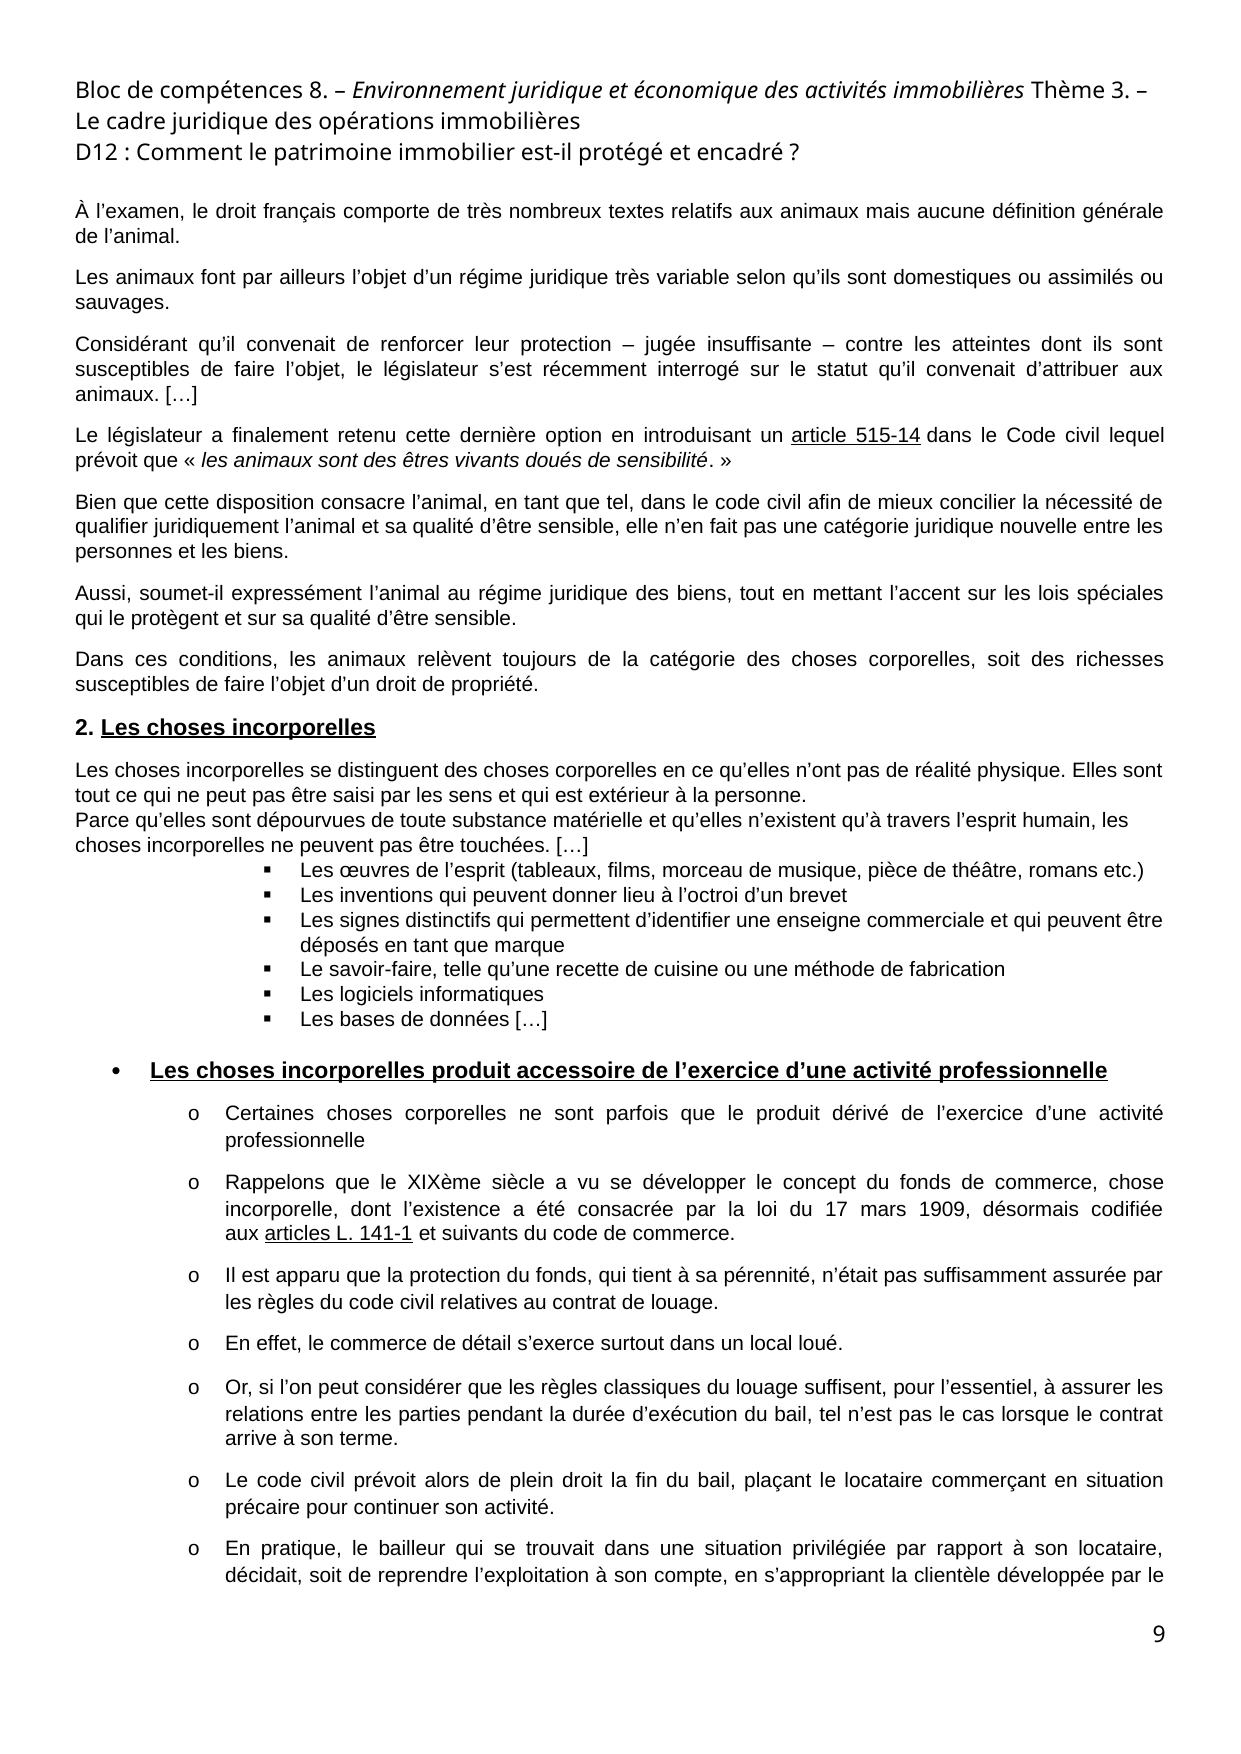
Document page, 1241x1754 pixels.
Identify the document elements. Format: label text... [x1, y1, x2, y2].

text Les animaux font par ailleurs l’objet d’un régime juridique très variable selon qu’ils sont domestiques ou assimilés ou sauvages. [75, 265, 1165, 314]
text Les choses incorporelles se distinguent des choses corporelles en ce qu’elles n’ont pas de réalité physique. Elles sont tout ce qui ne peut pas être saisi par les sens et qui est extérieur à la personne. [75, 758, 1165, 807]
text Bien que cette disposition consacre l’animal, en tant que tel, dans le code civil afin de mieux concilier la nécessité de qualifier juridiquement l’animal et sa qualité d’être sensible, elle n’en fait pas une catégorie juridique nouvelle entre les personnes et les biens. [75, 489, 1165, 563]
list Les bases de données […] [262, 1007, 1165, 1031]
text À l’examen, le droit français comporte de très nombreux textes relatifs aux animaux mais aucune définition générale de l’animal. [75, 199, 1165, 248]
list Les signes distinctifs qui permettent d’identifier une enseigne commerciale et qui peuvent être déposés en tant que marque [262, 907, 1165, 956]
list En effet, le commerce de détail s’exerce surtout dans un local loué. [187, 1331, 1165, 1357]
list Il est apparu que la protection du fonds, qui tient à sa pérennité, n’était pas suffisamment assurée par les règles du code civil relatives au contrat de louage. [187, 1263, 1165, 1313]
text Le législateur a finalement retenu cette dernière option en introduisant un article 515-14 dans le Code civil lequel prévoit que « les animaux sont des êtres vivants doués de sensibilité. » [75, 423, 1165, 472]
list Les inventions qui peuvent donner lieu à l’octroi d’un brevet [262, 882, 1165, 906]
list Les logiciels informatiques [262, 982, 1165, 1006]
text Parce qu’elles sont dépourvues de toute substance matérielle et qu’elles n’existent qu’à travers l’esprit humain, les choses incorporelles ne peuvent pas être touchées. […] [75, 808, 1165, 856]
list Or, si l’on peut considérer que les règles classiques du louage suffisent, pour l’essentiel, à assurer les relations entre les parties pendant la durée d’exécution du bail, tel n’est pas le cas lorsque le contrat arrive à son terme. [187, 1374, 1165, 1450]
text Aussi, soumet-il expressément l’animal au régime juridique des biens, tout en mettant l’accent sur les lois spéciales qui le protègent et sur sa qualité d’être sensible. [75, 581, 1165, 630]
text 2. Les choses incorporelles [75, 714, 1165, 740]
list Le savoir-faire, telle qu’une recette de cuisine ou une méthode de fabrication [262, 957, 1165, 981]
list Le code civil prévoit alors de plein droit la fin du bail, plaçant le locataire commerçant en situation précaire pour continuer son activité. [187, 1468, 1165, 1518]
list Les choses incorporelles produit accessoire de l’exercice d’une activité professionnelle [112, 1057, 1165, 1083]
list Certaines choses corporelles ne sont parfois que le produit dérivé de l’exercice d’une activité professionnelle [187, 1101, 1165, 1152]
list En pratique, le bailleur qui se trouvait dans une situation privilégiée par rapport à son locataire, décidait, soit de reprendre l’exploitation à son compte, en s’appropriant la clientèle développée par le [187, 1536, 1165, 1587]
list Les œuvres de l’esprit (tableaux, films, morceau de musique, pièce de théâtre, romans etc.) [262, 857, 1165, 881]
text Considérant qu’il convenait de renforcer leur protection – jugée insuffisante – contre les atteintes dont ils sont susceptibles de faire l’objet, le législateur s’est récemment interrogé sur le statut qu’il convenait d’attribuer aux animaux. […] [75, 332, 1165, 405]
text Dans ces conditions, les animaux relèvent toujours de la catégorie des choses corporelles, soit des richesses susceptibles de faire l’objet d’un droit de propriété. [75, 647, 1165, 696]
list Rappelons que le XIXème siècle a vu se développer le concept du fonds de commerce, chose incorporelle, dont l’existence a été consacrée par la loi du 17 mars 1909, désormais codifiée aux articles L. 141-1 et suivants du code de commerce. [187, 1169, 1165, 1245]
